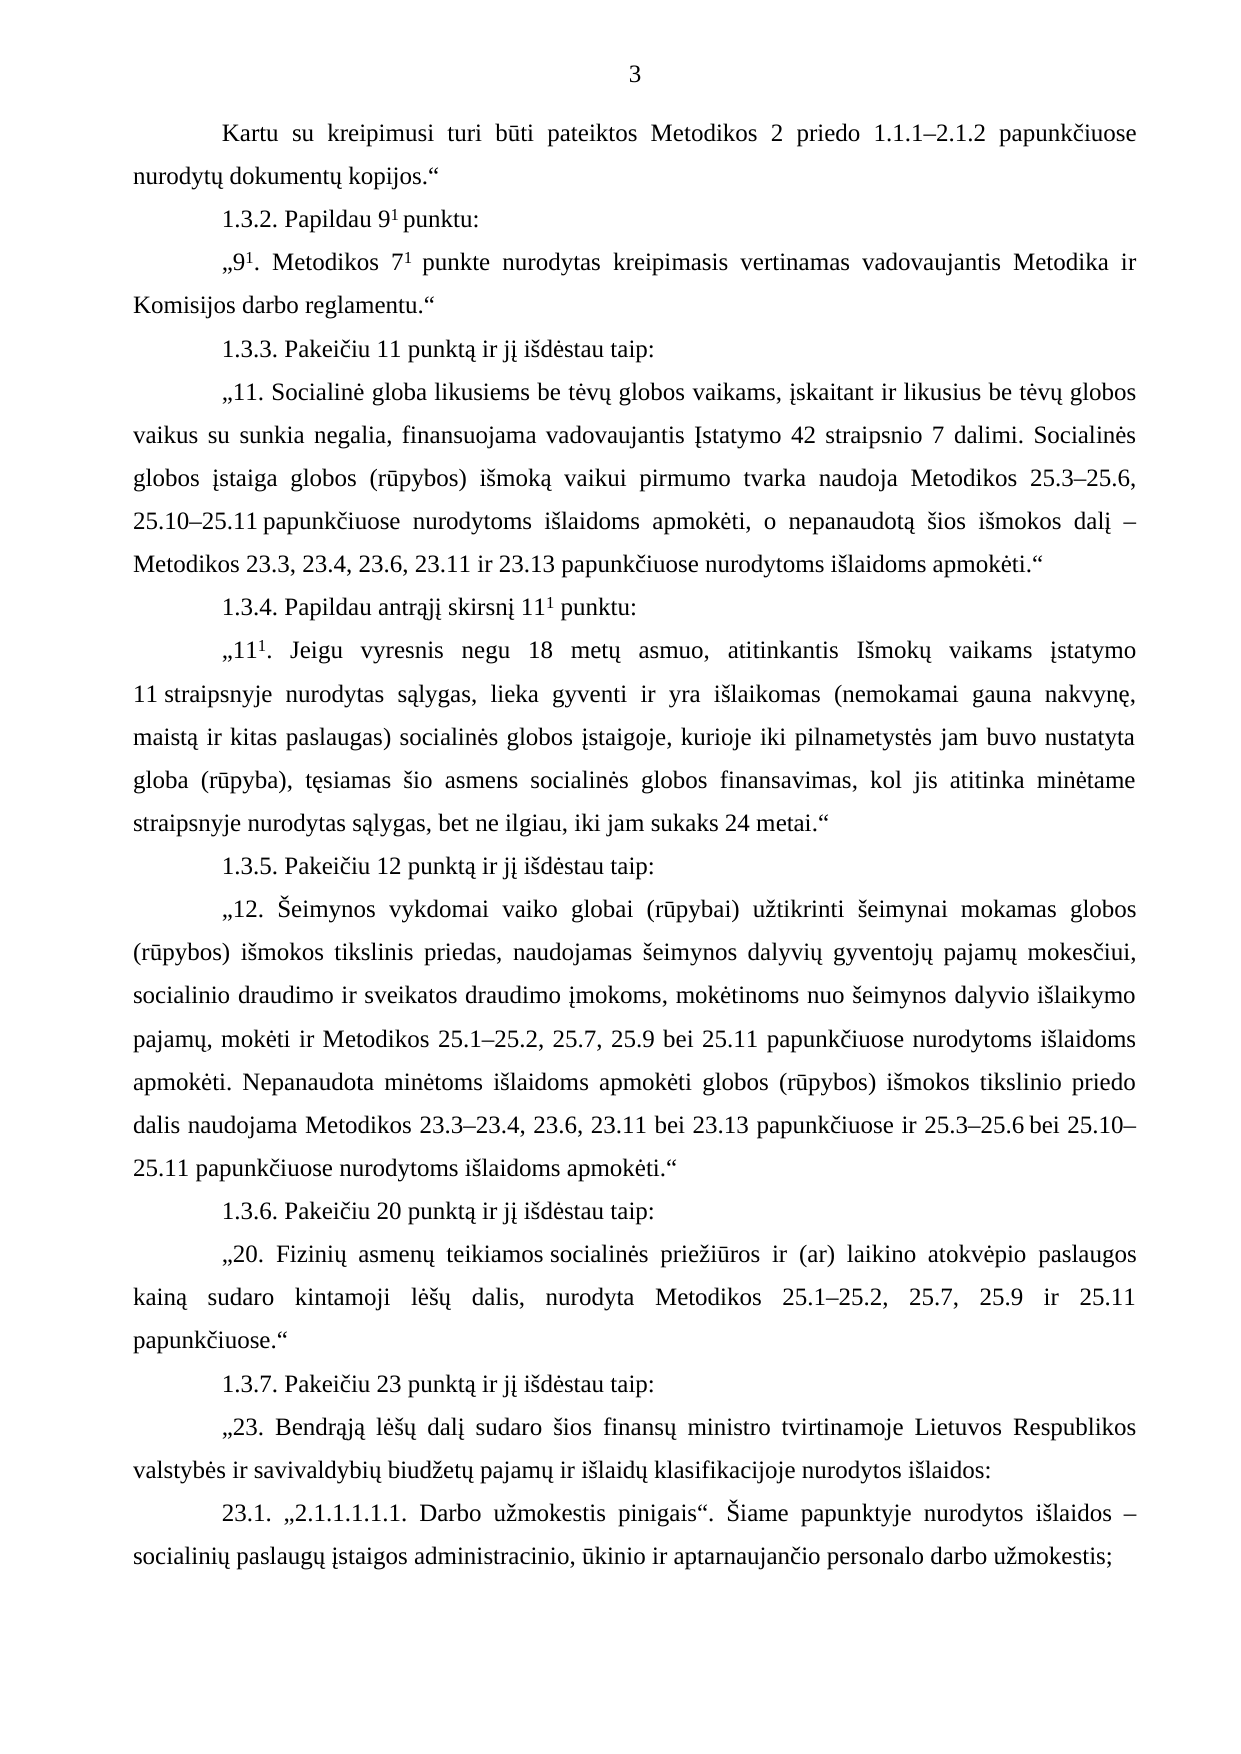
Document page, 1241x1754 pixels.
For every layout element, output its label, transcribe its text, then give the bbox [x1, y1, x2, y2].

text 1.3.2. Papildau 91 punktu: [133, 204, 1137, 233]
text „11. Socialinė globa likusiems be tėvų globos vaikams, įskaitant ir likusius be tėvų globos vaikus su sunkia negalia, finansuojama vadovaujantis Įstatymo 42 straipsnio 7 dalimi. Socialinės globos įstaiga globos (rūpybos) išmoką vaikui pirmumo tvarka naudoja Metodikos 25.3–25.6, 25.10–25.11 papunkčiuose nurodytoms išlaidoms apmokėti, o nepanaudotą šios išmokos dalį – Metodikos 23.3, 23.4, 23.6, 23.11 ir 23.13 papunkčiuose nurodytoms išlaidoms apmokėti.“ [133, 377, 1137, 578]
text „23. Bendrąją lėšų dalį sudaro šios finansų ministro tvirtinamoje Lietuvos Respublikos valstybės ir savivaldybių biudžetų pajamų ir išlaidų klasifikacijoje nurodytos išlaidos: [133, 1412, 1137, 1484]
text „12. Šeimynos vykdomai vaiko globai (rūpybai) užtikrinti šeimynai mokamas globos (rūpybos) išmokos tikslinis priedas, naudojamas šeimynos dalyvių gyventojų pajamų mokesčiui, socialinio draudimo ir sveikatos draudimo įmokoms, mokėtinoms nuo šeimynos dalyvio išlaikymo pajamų, mokėti ir Metodikos 25.1–25.2, 25.7, 25.9 bei 25.11 papunkčiuose nurodytoms išlaidoms apmokėti. Nepanaudota minėtoms išlaidoms apmokėti globos (rūpybos) išmokos tikslinio priedo dalis naudojama Metodikos 23.3–23.4, 23.6, 23.11 bei 23.13 papunkčiuose ir 25.3–25.6 bei 25.10–25.11 papunkčiuose nurodytoms išlaidoms apmokėti.“ [133, 894, 1137, 1182]
text „91. Metodikos 71 punkte nurodytas kreipimasis vertinamas vadovaujantis Metodika ir Komisijos darbo reglamentu.“ [133, 247, 1137, 319]
text 23.1. „2.1.1.1.1.1. Darbo užmokestis pinigais“. Šiame papunktyje nurodytos išlaidos – socialinių paslaugų įstaigos administracinio, ūkinio ir aptarnaujančio personalo darbo užmokestis; [133, 1498, 1137, 1570]
text 1.3.6. Pakeičiu 20 punktą ir jį išdėstau taip: [133, 1196, 1137, 1225]
text 1.3.5. Pakeičiu 12 punktą ir jį išdėstau taip: [133, 851, 1137, 880]
text 1.3.3. Pakeičiu 11 punktą ir jį išdėstau taip: [133, 334, 1137, 362]
text 1.3.4. Papildau antrąjį skirsnį 111 punktu: [133, 592, 1137, 621]
text Kartu su kreipimusi turi būti pateiktos Metodikos 2 priedo 1.1.1–2.1.2 papunkčiuose nurodytų dokumentų kopijos.“ [133, 118, 1137, 190]
text „111. Jeigu vyresnis negu 18 metų asmuo, atitinkantis Išmokų vaikams įstatymo 11 straipsnyje nurodytas sąlygas, lieka gyventi ir yra išlaikomas (nemokamai gauna nakvynę, maistą ir kitas paslaugas) socialinės globos įstaigoje, kurioje iki pilnametystės jam buvo nustatyta globa (rūpyba), tęsiamas šio asmens socialinės globos finansavimas, kol jis atitinka minėtame straipsnyje nurodytas sąlygas, bet ne ilgiau, iki jam sukaks 24 metai.“ [133, 636, 1137, 837]
text 1.3.7. Pakeičiu 23 punktą ir jį išdėstau taip: [133, 1369, 1137, 1397]
text „20. Fizinių asmenų teikiamos socialinės priežiūros ir (ar) laikino atokvėpio paslaugos kainą sudaro kintamoji lėšų dalis, nurodyta Metodikos 25.1–25.2, 25.7, 25.9 ir 25.11 papunkčiuose.“ [133, 1239, 1137, 1354]
